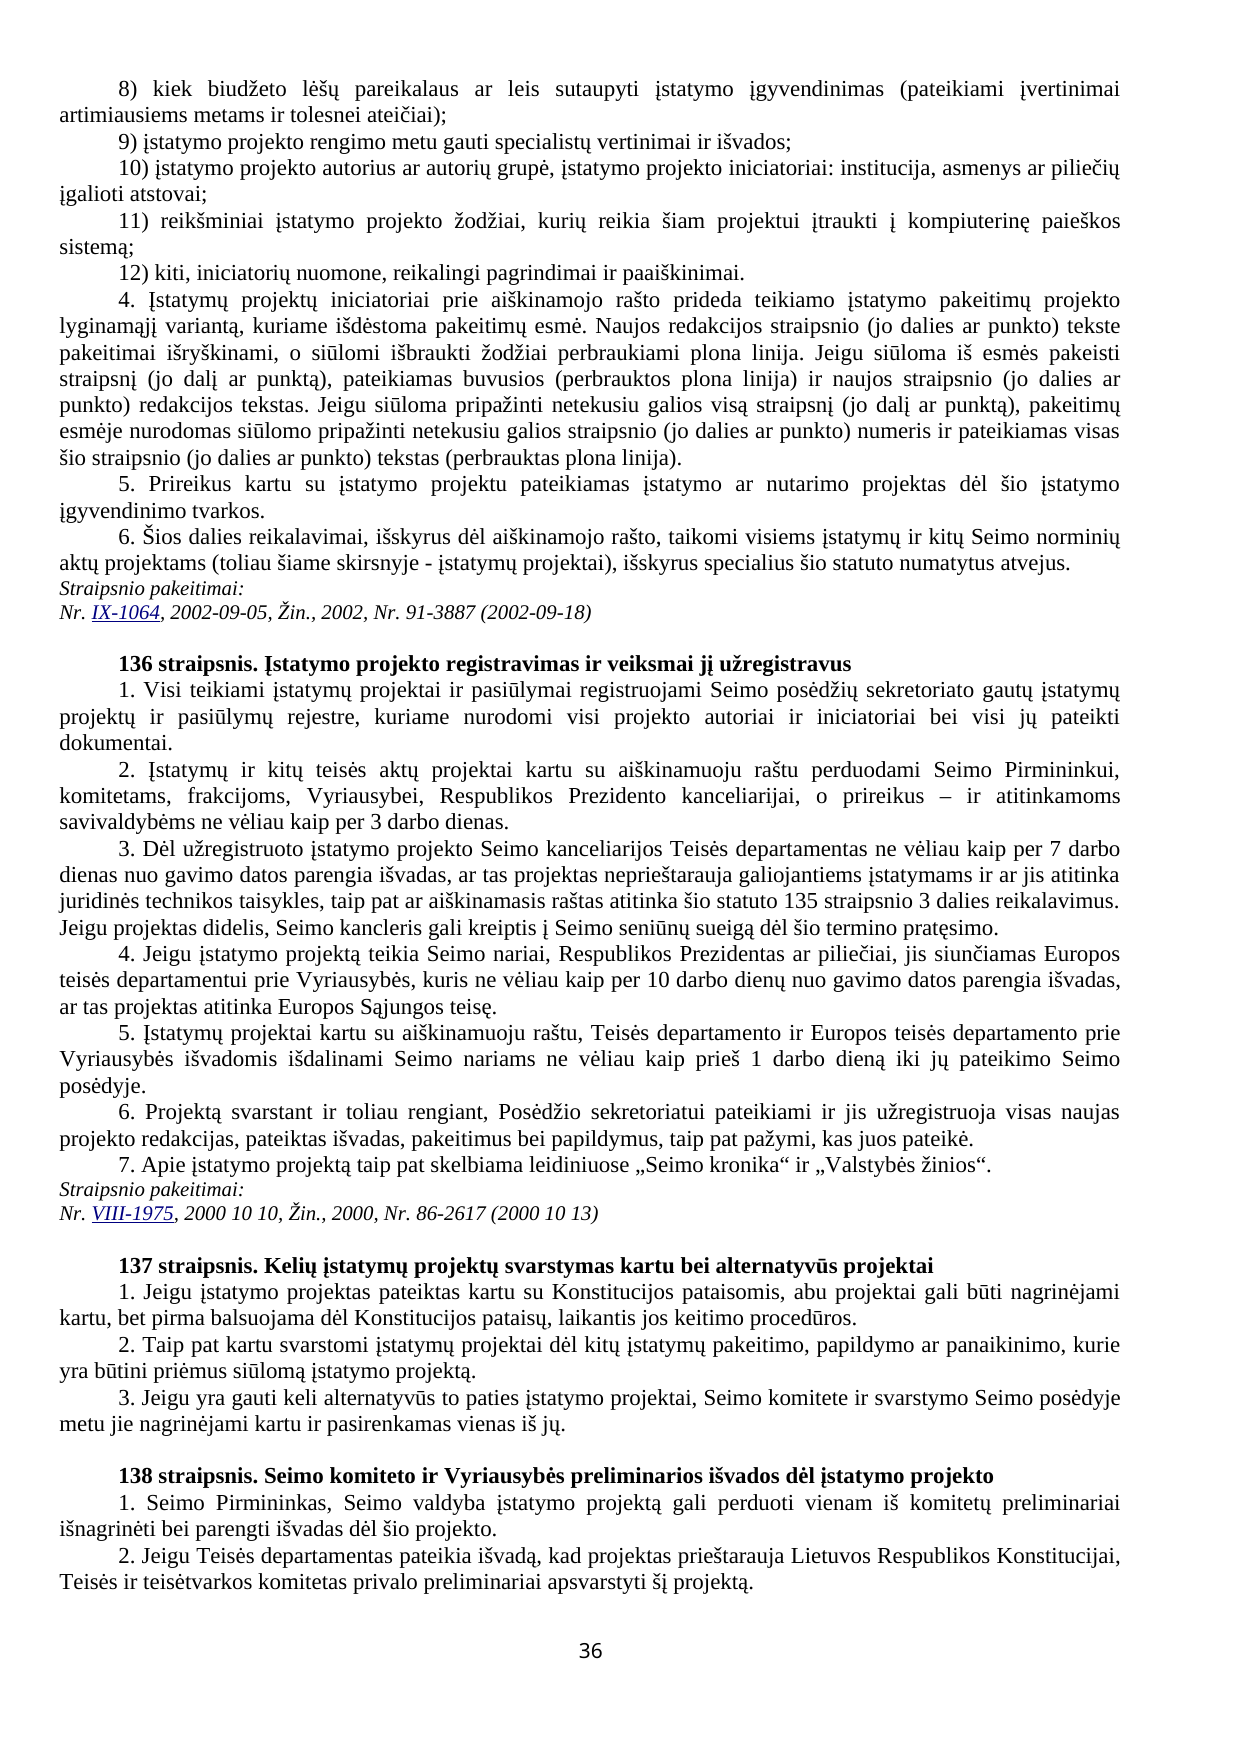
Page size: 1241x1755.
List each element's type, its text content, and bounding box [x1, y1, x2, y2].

text 9) įstatymo projekto rengimo metu gauti specialistų vertinimai ir išvados; [59, 128, 1122, 154]
text 10) įstatymo projekto autorius ar autorių grupė, įstatymo projekto iniciatoriai: institucija, asmenys ar piliečių įgalioti atstovai; [59, 154, 1122, 207]
text 3. Jeigu yra gauti keli alternatyvūs to paties įstatymo projektai, Seimo komitete ir svarstymo Seimo posėdyje metu jie nagrinėjami kartu ir pasirenkamas vienas iš jų. [59, 1383, 1122, 1436]
text 5. Prireikus kartu su įstatymo projektu pateikiamas įstatymo ar nutarimo projektas dėl šio įstatymo įgyvendinimo tvarkos. [59, 470, 1122, 523]
text 2. Jeigu Teisės departamentas pateikia išvadą, kad projektas prieštarauja Lietuvos Respublikos Konstitucijai, Teisės ir teisėtvarkos komitetas privalo preliminariai apsvarstyti šį projektą. [59, 1542, 1122, 1594]
text 6. Projektą svarstant ir toliau rengiant, Posėdžio sekretoriatui pateikiami ir jis užregistruoja visas naujas projekto redakcijas, pateiktas išvadas, pakeitimus bei papildymus, taip pat pažymi, kas juos pateikė. [59, 1098, 1122, 1151]
text 7. Apie įstatymo projektą taip pat skelbiama leidiniuose „Seimo kronika“ ir „Valstybės žinios“. [59, 1151, 1122, 1177]
text 2. Įstatymų ir kitų teisės aktų projektai kartu su aiškinamuoju raštu perduodami Seimo Pirmininkui, komitetams, frakcijoms, Vyriausybei, Respublikos Prezidento kanceliarijai, o prireikus – ir atitinkamoms savivaldybėms ne vėliau kaip per 3 darbo dienas. [59, 756, 1122, 835]
text 4. Įstatymų projektų iniciatoriai prie aiškinamojo rašto prideda teikiamo įstatymo pakeitimų projekto lyginamąjį variantą, kuriame išdėstoma pakeitimų esmė. Naujos redakcijos straipsnio (jo dalies ar punkto) tekste pakeitimai išryškinami, o siūlomi išbraukti žodžiai perbraukiami plona linija. Jeigu siūloma iš esmės pakeisti straipsnį (jo dalį ar punktą), pateikiamas buvusios (perbrauktos plona linija) ir naujos straipsnio (jo dalies ar punkto) redakcijos tekstas. Jeigu siūloma pripažinti netekusiu galios visą straipsnį (jo dalį ar punktą), pakeitimų esmėje nurodomas siūlomo pripažinti netekusiu galios straipsnio (jo dalies ar punkto) numeris ir pateikiamas visas šio straipsnio (jo dalies ar punkto) tekstas (perbrauktas plona linija). [59, 286, 1122, 470]
text Straipsnio pakeitimai: [59, 1177, 1122, 1201]
text 1. Visi teikiami įstatymų projektai ir pasiūlymai registruojami Seimo posėdžių sekretoriato gautų įstatymų projektų ir pasiūlymų rejestre, kuriame nurodomi visi projekto autoriai ir iniciatoriai bei visi jų pateikti dokumentai. [59, 677, 1122, 756]
text 4. Jeigu įstatymo projektą teikia Seimo nariai, Respublikos Prezidentas ar piliečiai, jis siunčiamas Europos teisės departamentui prie Vyriausybės, kuris ne vėliau kaip per 10 darbo dienų nuo gavimo datos parengia išvadas, ar tas projektas atitinka Europos Sąjungos teisę. [59, 940, 1122, 1019]
text 6. Šios dalies reikalavimai, išskyrus dėl aiškinamojo rašto, taikomi visiems įstatymų ir kitų Seimo norminių aktų projektams (toliau šiame skirsnyje - įstatymų projektai), išskyrus specialius šio statuto numatytus atvejus. [59, 523, 1122, 576]
text 138 straipsnis. Seimo komiteto ir Vyriausybės preliminarios išvados dėl įstatymo projekto [118, 1463, 1122, 1489]
text 5. Įstatymų projektai kartu su aiškinamuoju raštu, Teisės departamento ir Europos teisės departamento prie Vyriausybės išvadomis išdalinami Seimo nariams ne vėliau kaip prieš 1 darbo dieną iki jų pateikimo Seimo posėdyje. [59, 1019, 1122, 1098]
text 3. Dėl užregistruoto įstatymo projekto Seimo kanceliarijos Teisės departamentas ne vėliau kaip per 7 darbo dienas nuo gavimo datos parengia išvadas, ar tas projektas neprieštarauja galiojantiems įstatymams ir ar jis atitinka juridinės technikos taisykles, taip pat ar aiškinamasis raštas atitinka šio statuto 135 straipsnio 3 dalies reikalavimus. Jeigu projektas didelis, Seimo kancleris gali kreiptis į Seimo seniūnų sueigą dėl šio termino pratęsimo. [59, 835, 1122, 940]
text 8) kiek biudžeto lėšų pareikalaus ar leis sutaupyti įstatymo įgyvendinimas (pateikiami įvertinimai artimiausiems metams ir tolesnei ateičiai); [59, 75, 1122, 128]
text Nr. IX-1064, 2002-09-05, Žin., 2002, Nr. 91-3887 (2002-09-18) [59, 600, 1122, 624]
text 2. Taip pat kartu svarstomi įstatymų projektai dėl kitų įstatymų pakeitimo, papildymo ar panaikinimo, kurie yra būtini priėmus siūlomą įstatymo projektą. [59, 1331, 1122, 1383]
text 136 straipsnis. Įstatymo projekto registravimas ir veiksmai jį užregistravus [59, 650, 1122, 677]
text 1. Seimo Pirmininkas, Seimo valdyba įstatymo projektą gali perduoti vienam iš komitetų preliminariai išnagrinėti bei parengti išvadas dėl šio projekto. [59, 1489, 1122, 1542]
text Nr. VIII-1975, 2000 10 10, Žin., 2000, Nr. 86-2617 (2000 10 13) [59, 1201, 1122, 1225]
text 12) kiti, iniciatorių nuomone, reikalingi pagrindimai ir paaiškinimai. [59, 259, 1122, 286]
text 11) reikšminiai įstatymo projekto žodžiai, kurių reikia šiam projektui įtraukti į kompiuterinę paieškos sistemą; [59, 207, 1122, 259]
text 137 straipsnis. Kelių įstatymų projektų svarstymas kartu bei alternatyvūs projektai [118, 1252, 1122, 1278]
text Straipsnio pakeitimai: [59, 576, 1122, 600]
text 1. Jeigu įstatymo projektas pateiktas kartu su Konstitucijos pataisomis, abu projektai gali būti nagrinėjami kartu, bet pirma balsuojama dėl Konstitucijos pataisų, laikantis jos keitimo procedūros. [59, 1278, 1122, 1331]
